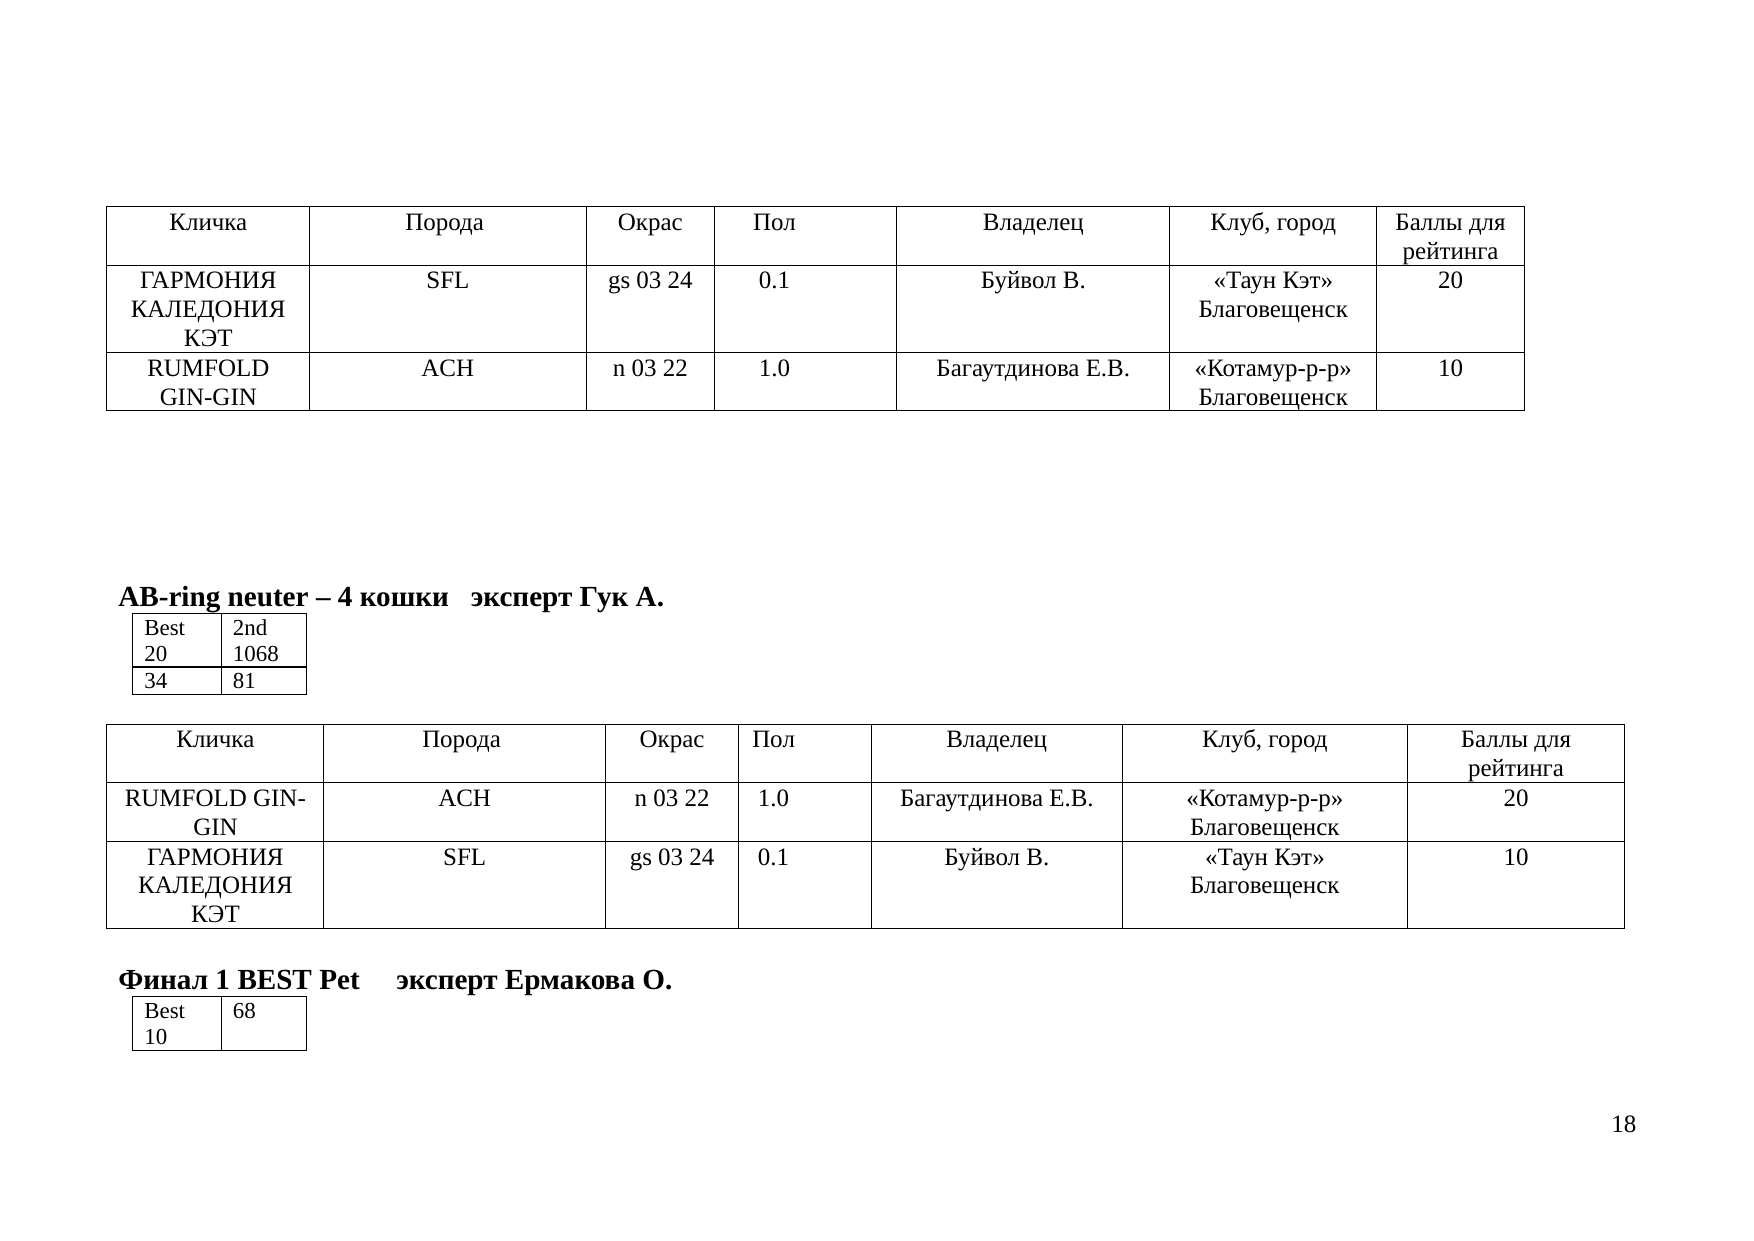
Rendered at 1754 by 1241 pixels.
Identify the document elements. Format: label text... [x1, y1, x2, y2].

table_cell ACH [324, 783, 605, 841]
table_header Пол [715, 207, 896, 264]
table_cell 10 [1377, 353, 1524, 410]
table_cell Буйвол В. [872, 842, 1122, 928]
text Финал 1 BEST Pet эксперт Ермакова О. [118, 962, 1636, 996]
table_cell Багаутдинова Е.В. [897, 353, 1169, 410]
table_header Владелец [897, 207, 1169, 264]
table_cell n 03 22 [587, 353, 714, 410]
table_cell «Таун Кэт» Благовещенск [1170, 266, 1376, 352]
table_cell Буйвол В. [897, 266, 1169, 352]
table_header Владелец [872, 725, 1122, 782]
table_cell «Таун Кэт» Благовещенск [1123, 842, 1407, 928]
table_cell RUMFOLD GIN-GIN [107, 353, 309, 410]
table_cell Багаутдинова Е.В. [872, 783, 1122, 841]
table_header Кличка [107, 207, 309, 264]
table_header Окрас [606, 725, 738, 782]
table_cell 0.1 [739, 842, 871, 928]
table_cell 0.1 [715, 266, 896, 352]
table_cell gs 03 24 [606, 842, 738, 928]
table_header Порода [310, 207, 586, 264]
table_header Порода [324, 725, 605, 782]
table_header 2nd 1068 [222, 614, 306, 666]
table_header Пол [739, 725, 871, 782]
table_header Клуб, город [1170, 207, 1376, 264]
table_cell 81 [222, 668, 306, 694]
table_cell 1.0 [715, 353, 896, 410]
table_header Клуб, город [1123, 725, 1407, 782]
text AB-ring neuter – 4 кошки эксперт Гук А. [118, 579, 1636, 613]
table_cell «Котамур-р-р» Благовещенск [1170, 353, 1376, 410]
table_cell SFL [324, 842, 605, 928]
table_header Кличка [107, 725, 323, 782]
table_cell ГАРМОНИЯ КАЛЕДОНИЯ КЭТ [107, 266, 309, 352]
table_header Баллы для рейтинга [1408, 725, 1624, 782]
table_header Best 20 [133, 614, 221, 666]
table_cell SFL [310, 266, 586, 352]
table_cell 1.0 [739, 783, 871, 841]
table_header 68 [222, 997, 306, 1050]
table_cell ГАРМОНИЯ КАЛЕДОНИЯ КЭТ [107, 842, 323, 928]
table_header Окрас [587, 207, 714, 264]
table_cell «Котамур-р-р» Благовещенск [1123, 783, 1407, 841]
table_cell 34 [133, 668, 221, 694]
table_cell RUMFOLD GIN-GIN [107, 783, 323, 841]
table_header Баллы для рейтинга [1377, 207, 1524, 264]
table_header Best 10 [133, 997, 221, 1050]
table_cell ACH [310, 353, 586, 410]
table_cell gs 03 24 [587, 266, 714, 352]
table_cell 10 [1408, 842, 1624, 928]
table_cell 20 [1408, 783, 1624, 841]
table_cell 20 [1377, 266, 1524, 352]
table_cell n 03 22 [606, 783, 738, 841]
